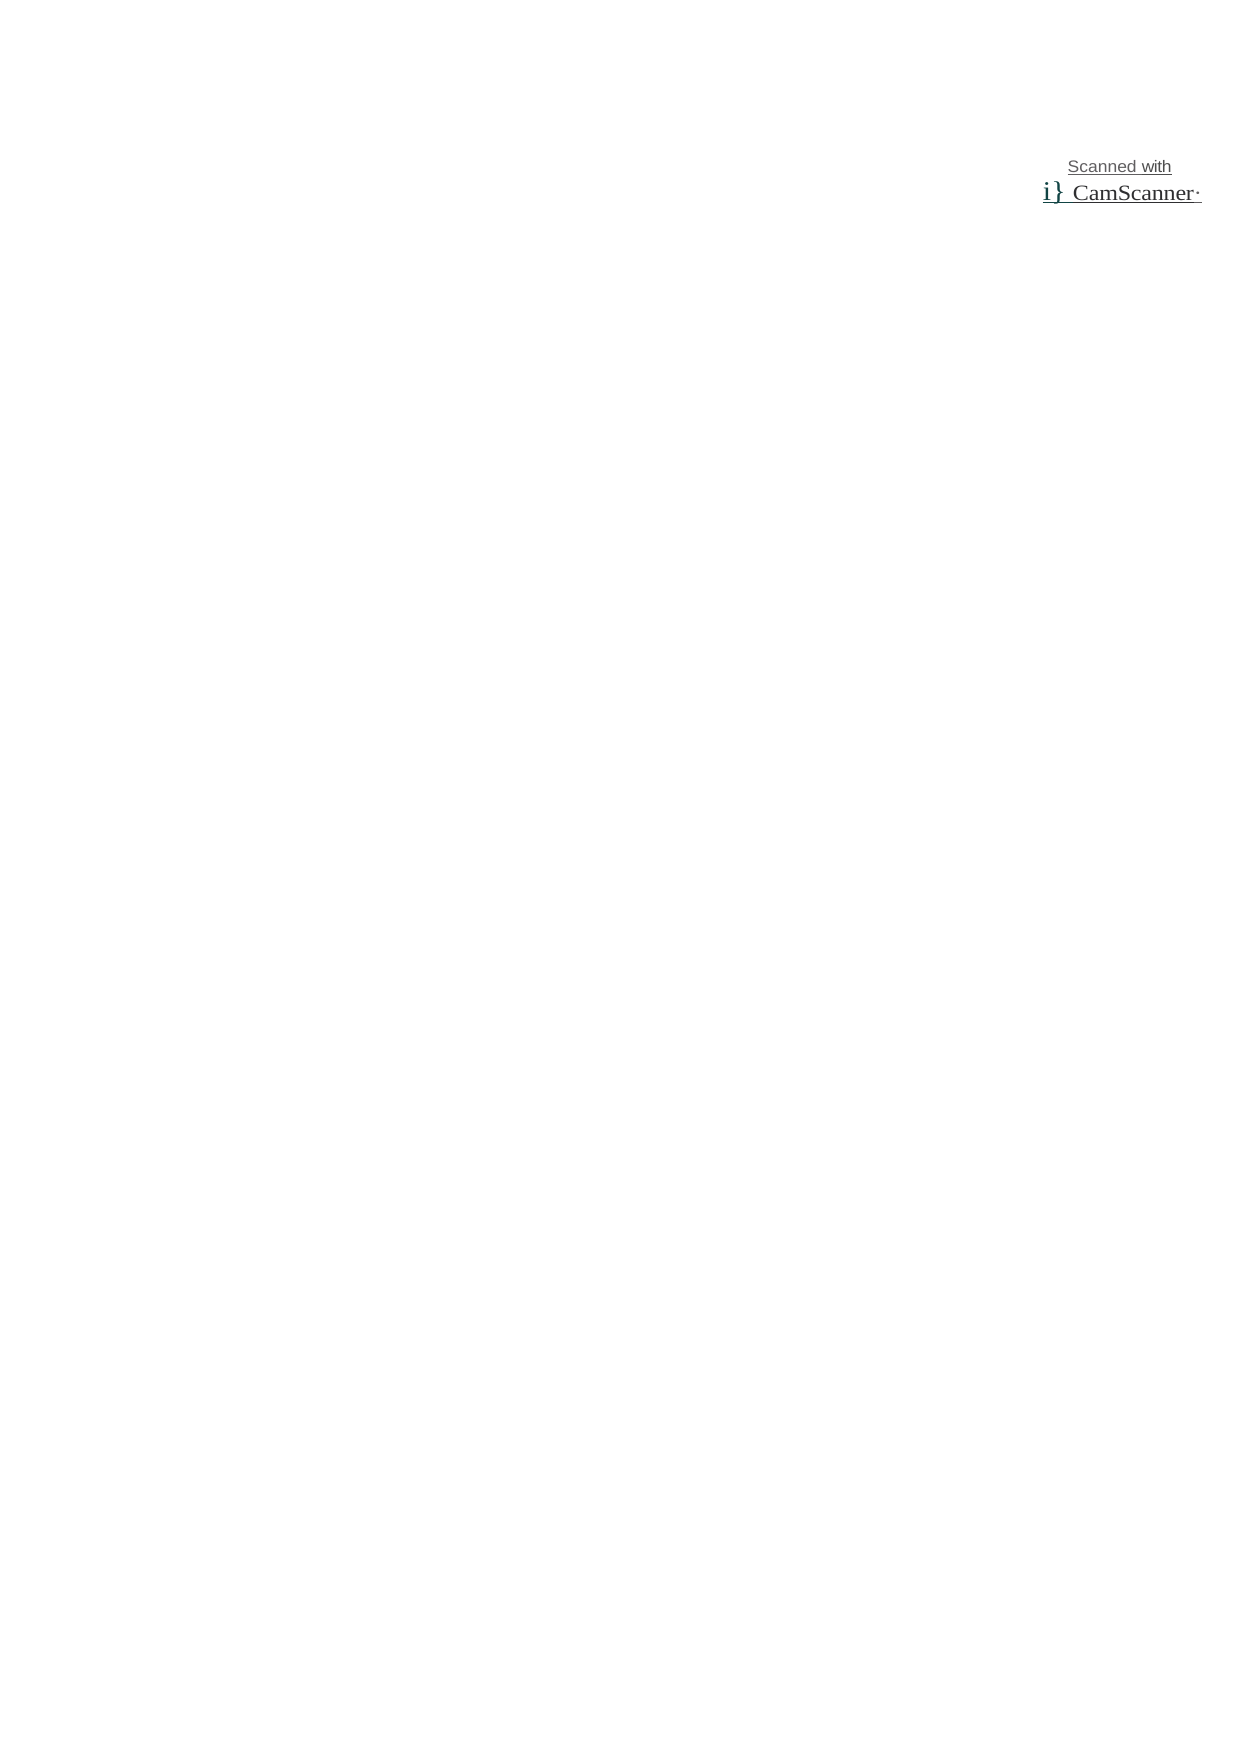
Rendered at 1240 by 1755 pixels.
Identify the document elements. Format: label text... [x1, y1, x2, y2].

subtitle Scanned with [1027, 158, 1212, 176]
text i} CamScanner· [1032, 176, 1212, 206]
